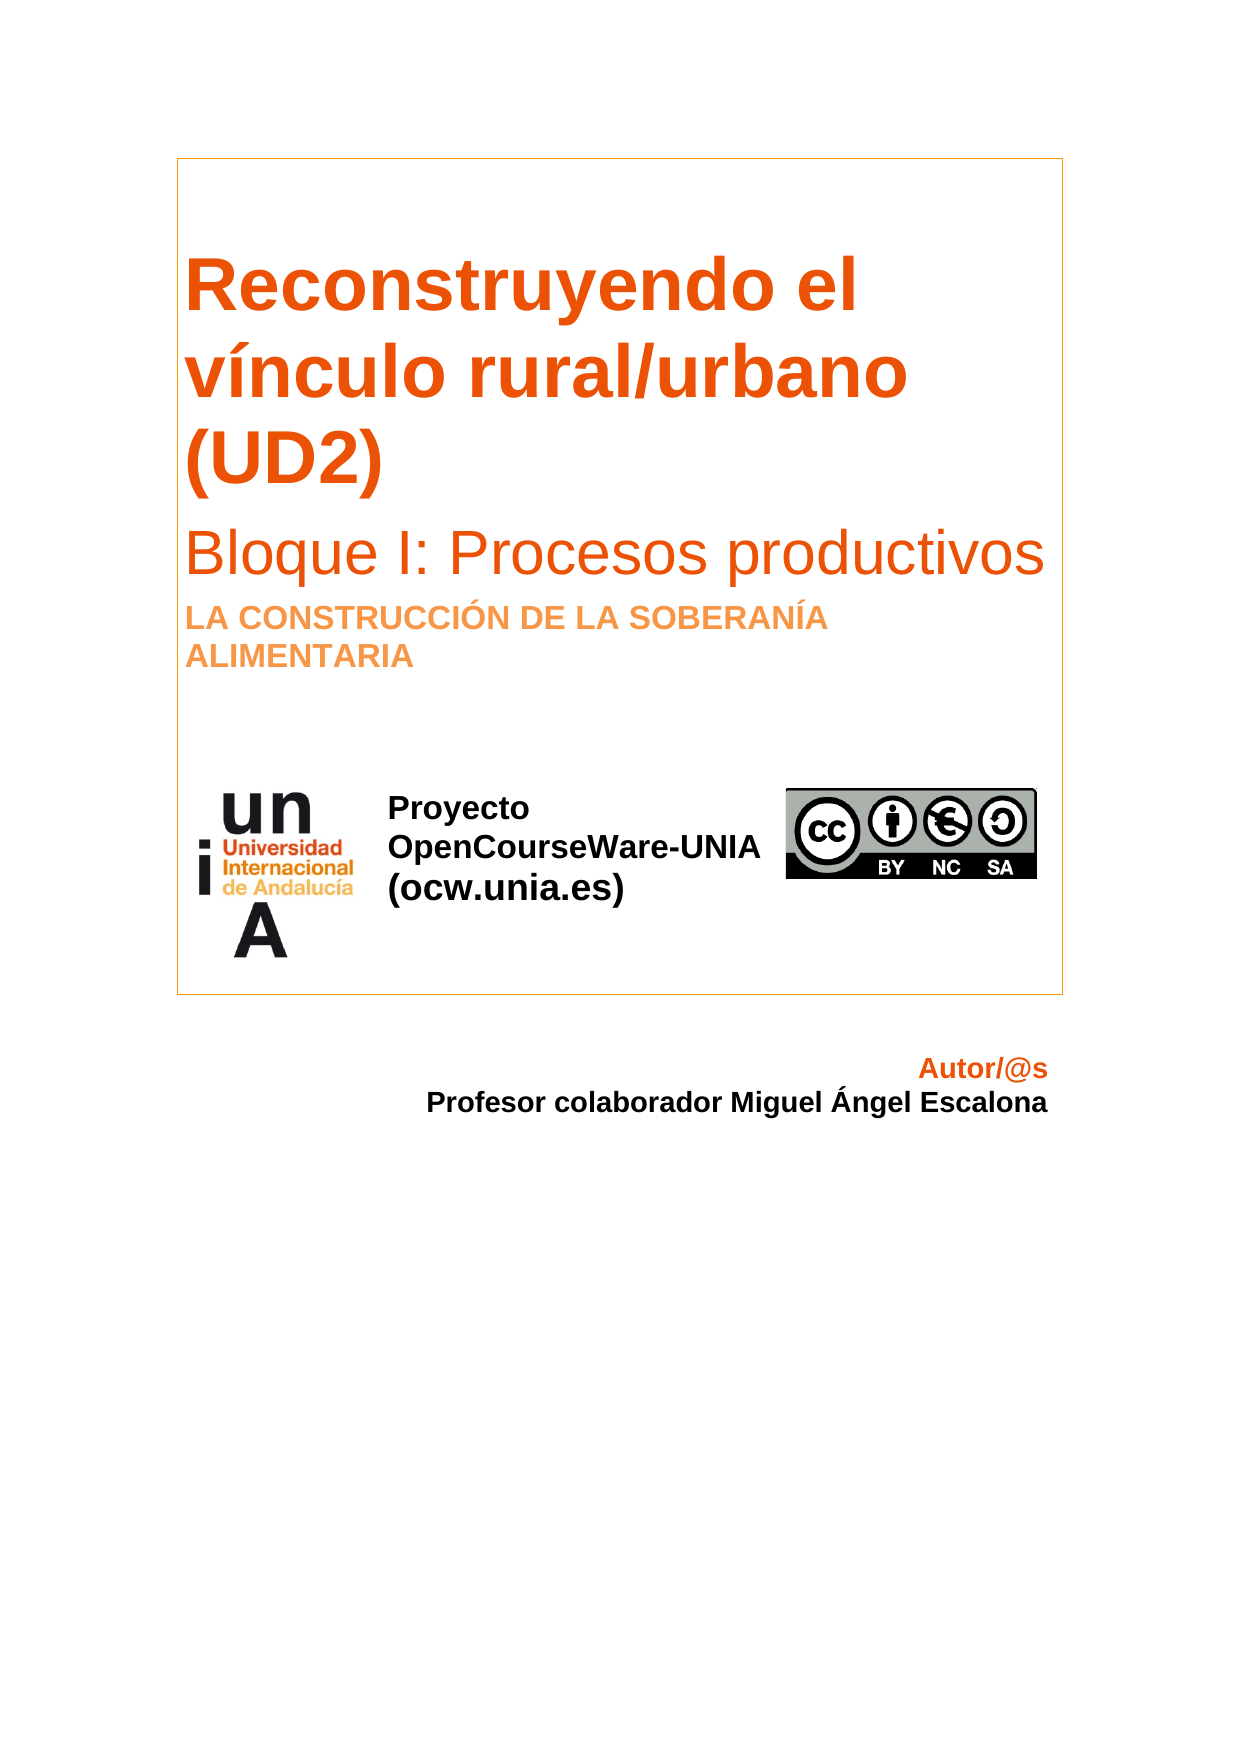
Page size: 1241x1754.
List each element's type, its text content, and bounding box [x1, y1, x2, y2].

text Profesor colaborador Miguel Ángel Escalona [177, 1085, 1048, 1118]
table_header [185, 788, 376, 993]
text Autor/@s [177, 1051, 1048, 1085]
table_header Reconstruyendo el vínculo rural/urbano (UD2) Bloque I: Procesos productivos la construcción de la soberanía alimentaria [178, 159, 1062, 993]
picture [195, 788, 358, 961]
table_header [775, 788, 1054, 993]
table_header Proyecto OpenCourseWare-UNIA (ocw.unia.es) [376, 788, 774, 993]
